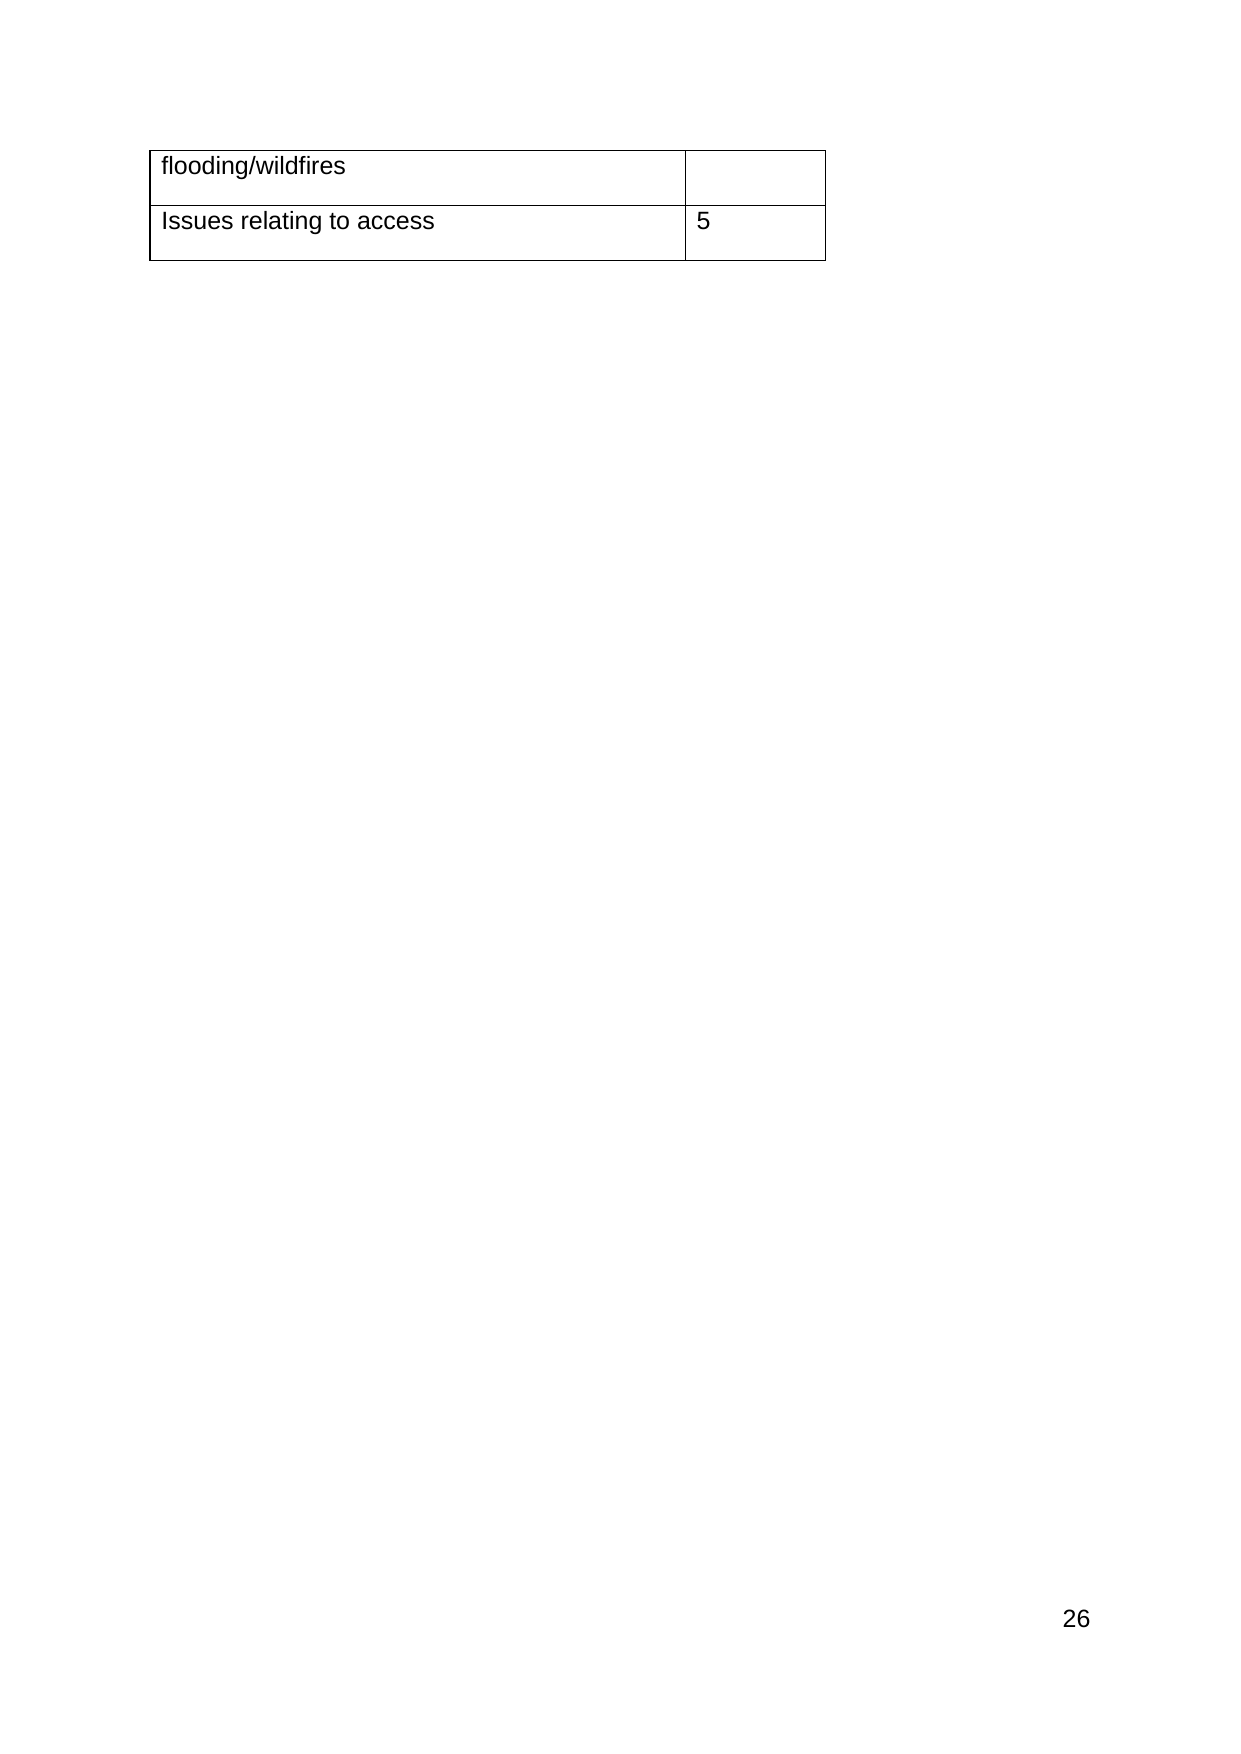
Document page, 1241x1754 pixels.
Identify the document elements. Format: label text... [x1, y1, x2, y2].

table_cell 5 [686, 206, 825, 260]
table_cell [686, 151, 825, 205]
table_cell flooding/wildfires [151, 151, 685, 205]
table_cell Issues relating to access [151, 206, 685, 260]
